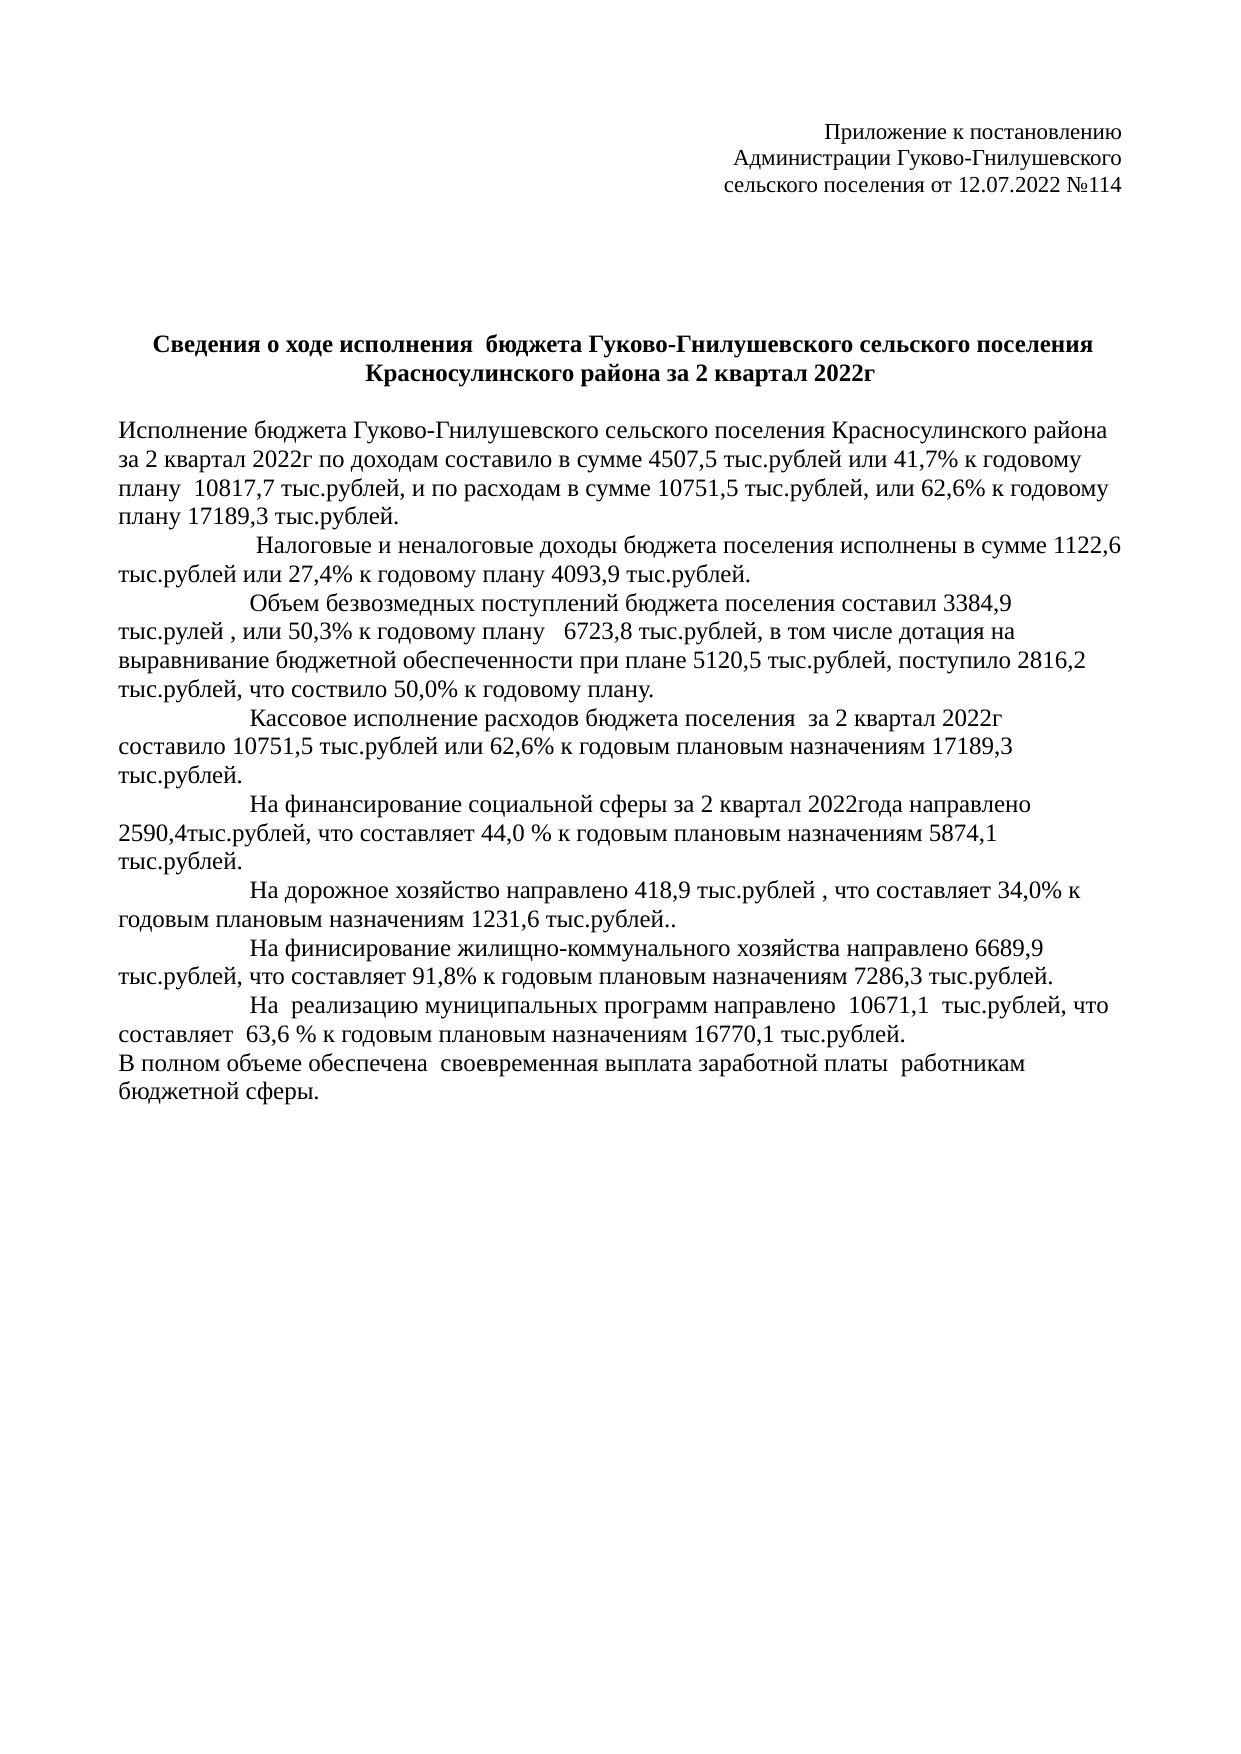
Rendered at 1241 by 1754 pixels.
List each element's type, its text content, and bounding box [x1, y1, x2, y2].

text В полном объеме обеспечена своевременная выплата заработной платы работникам бюджетной сферы. [118, 1048, 1122, 1105]
text годовым плановым назначениям 1231,6 тыс.рублей.. [118, 904, 1122, 933]
text Исполнение бюджета Гуково-Гнилушевского сельского поселения Красносулинского района за 2 квартал 2022г по доходам составило в сумме 4507,5 тыс.рублей или 41,7% к годовому плану 10817,7 тыс.рублей, и по расходам в сумме 10751,5 тыс.рублей, или 62,6% к годовому плану 17189,3 тыс.рублей. [118, 415, 1122, 530]
text Приложение к постановлению [118, 118, 1122, 144]
text На финансирование социальной сферы за 2 квартал 2022года направлено 2590,4тыс.рублей, что составляет 44,0 % к годовым плановым назначениям 5874,1 тыс.рублей. [118, 789, 1122, 875]
text На реализацию муниципальных программ направлено 10671,1 тыс.рублей, что составляет 63,6 % к годовым плановым назначениям 16770,1 тыс.рублей. [118, 990, 1122, 1048]
text На финисирование жилищно-коммунального хозяйства направлено 6689,9 тыс.рублей, что составляет 91,8% к годовым плановым назначениям 7286,3 тыс.рублей. [118, 933, 1122, 990]
text На дорожное хозяйство направлено 418,9 тыс.рублей , что составляет 34,0% к [118, 875, 1122, 904]
text сельского поселения от 12.07.2022 №114 [118, 171, 1122, 197]
text Объем безвозмедных поступлений бюджета поселения составил 3384,9 тыс.рулей , или 50,3% к годовому плану 6723,8 тыс.рублей, в том числе дотация на выравнивание бюджетной обеспеченности при плане 5120,5 тыс.рублей, поступило 2816,2 тыс.рублей, что соствило 50,0% к годовому плану. [118, 588, 1122, 703]
text Налоговые и неналоговые доходы бюджета поселения исполнены в сумме 1122,6 тыс.рублей или 27,4% к годовому плану 4093,9 тыс.рублей. [118, 530, 1122, 588]
text Администрации Гуково-Гнилушевского [118, 144, 1122, 171]
text Сведения о ходе исполнения бюджета Гуково-Гнилушевского сельского поселения Красносулинского района за 2 квартал 2022г [118, 329, 1122, 386]
text Кассовое исполнение расходов бюджета поселения за 2 квартал 2022г составило 10751,5 тыс.рублей или 62,6% к годовым плановым назначениям 17189,3 тыс.рублей. [118, 703, 1122, 789]
